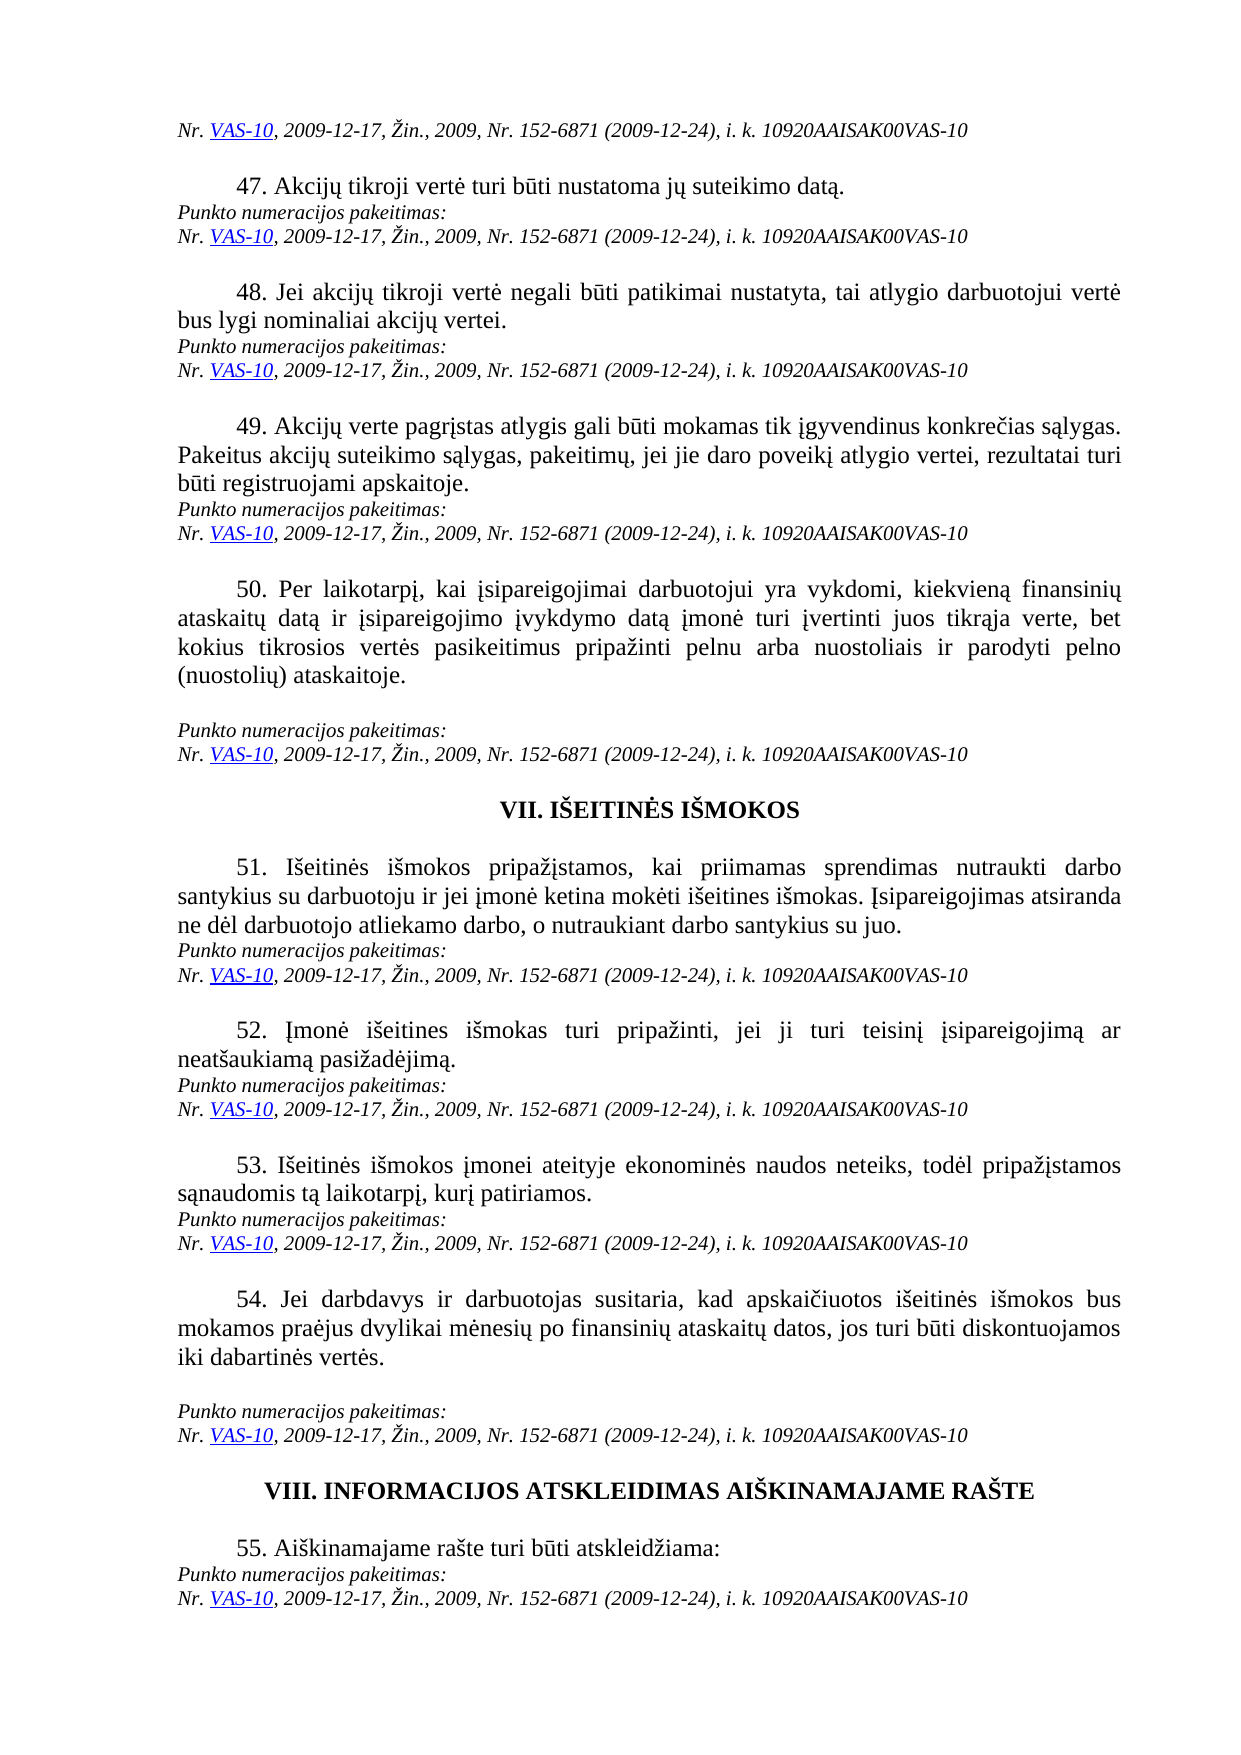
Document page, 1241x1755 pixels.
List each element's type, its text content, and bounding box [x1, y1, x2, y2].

text 47. Akcijų tikroji vertė turi būti nustatoma jų suteikimo datą. [177, 171, 1122, 200]
text Punkto numeracijos pakeitimas: [177, 1562, 1122, 1586]
text Punkto numeracijos pakeitimas: [177, 938, 1122, 962]
text Punkto numeracijos pakeitimas: [177, 334, 1122, 358]
text Punkto numeracijos pakeitimas: [177, 1073, 1122, 1097]
text Nr. VAS-10, 2009-12-17, Žin., 2009, Nr. 152-6871 (2009-12-24), i. k. 10920AAISAK00VAS-10 [177, 358, 1122, 382]
text Punkto numeracijos pakeitimas: [177, 497, 1122, 521]
text Nr. VAS-10, 2009-12-17, Žin., 2009, Nr. 152-6871 (2009-12-24), i. k. 10920AAISAK00VAS-10 [177, 1097, 1122, 1121]
text 51. Išeitinės išmokos pripažįstamos, kai priimamas sprendimas nutraukti darbo santykius su darbuotoju ir jei įmonė ketina mokėti išeitines išmokas. Įsipareigojimas atsiranda ne dėl darbuotojo atliekamo darbo, o nutraukiant darbo santykius su juo. [177, 852, 1122, 938]
text Nr. VAS-10, 2009-12-17, Žin., 2009, Nr. 152-6871 (2009-12-24), i. k. 10920AAISAK00VAS-10 [177, 1423, 1122, 1447]
text 53. Išeitinės išmokos įmonei ateityje ekonominės naudos neteiks, todėl pripažįstamos sąnaudomis tą laikotarpį, kurį patiriamos. [177, 1150, 1122, 1207]
text Nr. VAS-10, 2009-12-17, Žin., 2009, Nr. 152-6871 (2009-12-24), i. k. 10920AAISAK00VAS-10 [177, 521, 1122, 545]
text 49. Akcijų verte pagrįstas atlygis gali būti mokamas tik įgyvendinus konkrečias sąlygas. Pakeitus akcijų suteikimo sąlygas, pakeitimų, jei jie daro poveikį atlygio vertei, rezultatai turi būti registruojami apskaitoje. [177, 411, 1122, 497]
text VII. IŠEITINĖS IŠMOKOS [177, 795, 1122, 823]
text 50. Per laikotarpį, kai įsipareigojimai darbuotojui yra vykdomi, kiekvieną finansinių ataskaitų datą ir įsipareigojimo įvykdymo datą įmonė turi įvertinti juos tikrąja verte, bet kokius tikrosios vertės pasikeitimus pripažinti pelnu arba nuostoliais ir parodyti pelno (nuostolių) ataskaitoje. [177, 574, 1122, 689]
text 48. Jei akcijų tikroji vertė negali būti patikimai nustatyta, tai atlygio darbuotojui vertė bus lygi nominaliai akcijų vertei. [177, 277, 1122, 334]
text 55. Aiškinamajame rašte turi būti atskleidžiama: [177, 1533, 1122, 1562]
text 52. Įmonė išeitines išmokas turi pripažinti, jei ji turi teisinį įsipareigojimą ar neatšaukiamą pasižadėjimą. [177, 1015, 1122, 1073]
text VIII. INFORMACIJOS ATSKLEIDIMAS AIŠKINAMAJAME RAŠTE [177, 1476, 1122, 1505]
text Nr. VAS-10, 2009-12-17, Žin., 2009, Nr. 152-6871 (2009-12-24), i. k. 10920AAISAK00VAS-10 [177, 742, 1122, 766]
text Punkto numeracijos pakeitimas: [177, 1399, 1122, 1423]
text Nr. VAS-10, 2009-12-17, Žin., 2009, Nr. 152-6871 (2009-12-24), i. k. 10920AAISAK00VAS-10 [177, 118, 1122, 142]
text Nr. VAS-10, 2009-12-17, Žin., 2009, Nr. 152-6871 (2009-12-24), i. k. 10920AAISAK00VAS-10 [177, 1586, 1122, 1610]
text Punkto numeracijos pakeitimas: [177, 200, 1122, 224]
text Nr. VAS-10, 2009-12-17, Žin., 2009, Nr. 152-6871 (2009-12-24), i. k. 10920AAISAK00VAS-10 [177, 1231, 1122, 1255]
text Punkto numeracijos pakeitimas: [177, 718, 1122, 742]
text 54. Jei darbdavys ir darbuotojas susitaria, kad apskaičiuotos išeitinės išmokos bus mokamos praėjus dvylikai mėnesių po finansinių ataskaitų datos, jos turi būti diskontuojamos iki dabartinės vertės. [177, 1284, 1122, 1370]
text Nr. VAS-10, 2009-12-17, Žin., 2009, Nr. 152-6871 (2009-12-24), i. k. 10920AAISAK00VAS-10 [177, 962, 1122, 987]
text Punkto numeracijos pakeitimas: [177, 1207, 1122, 1231]
text Nr. VAS-10, 2009-12-17, Žin., 2009, Nr. 152-6871 (2009-12-24), i. k. 10920AAISAK00VAS-10 [177, 224, 1122, 248]
